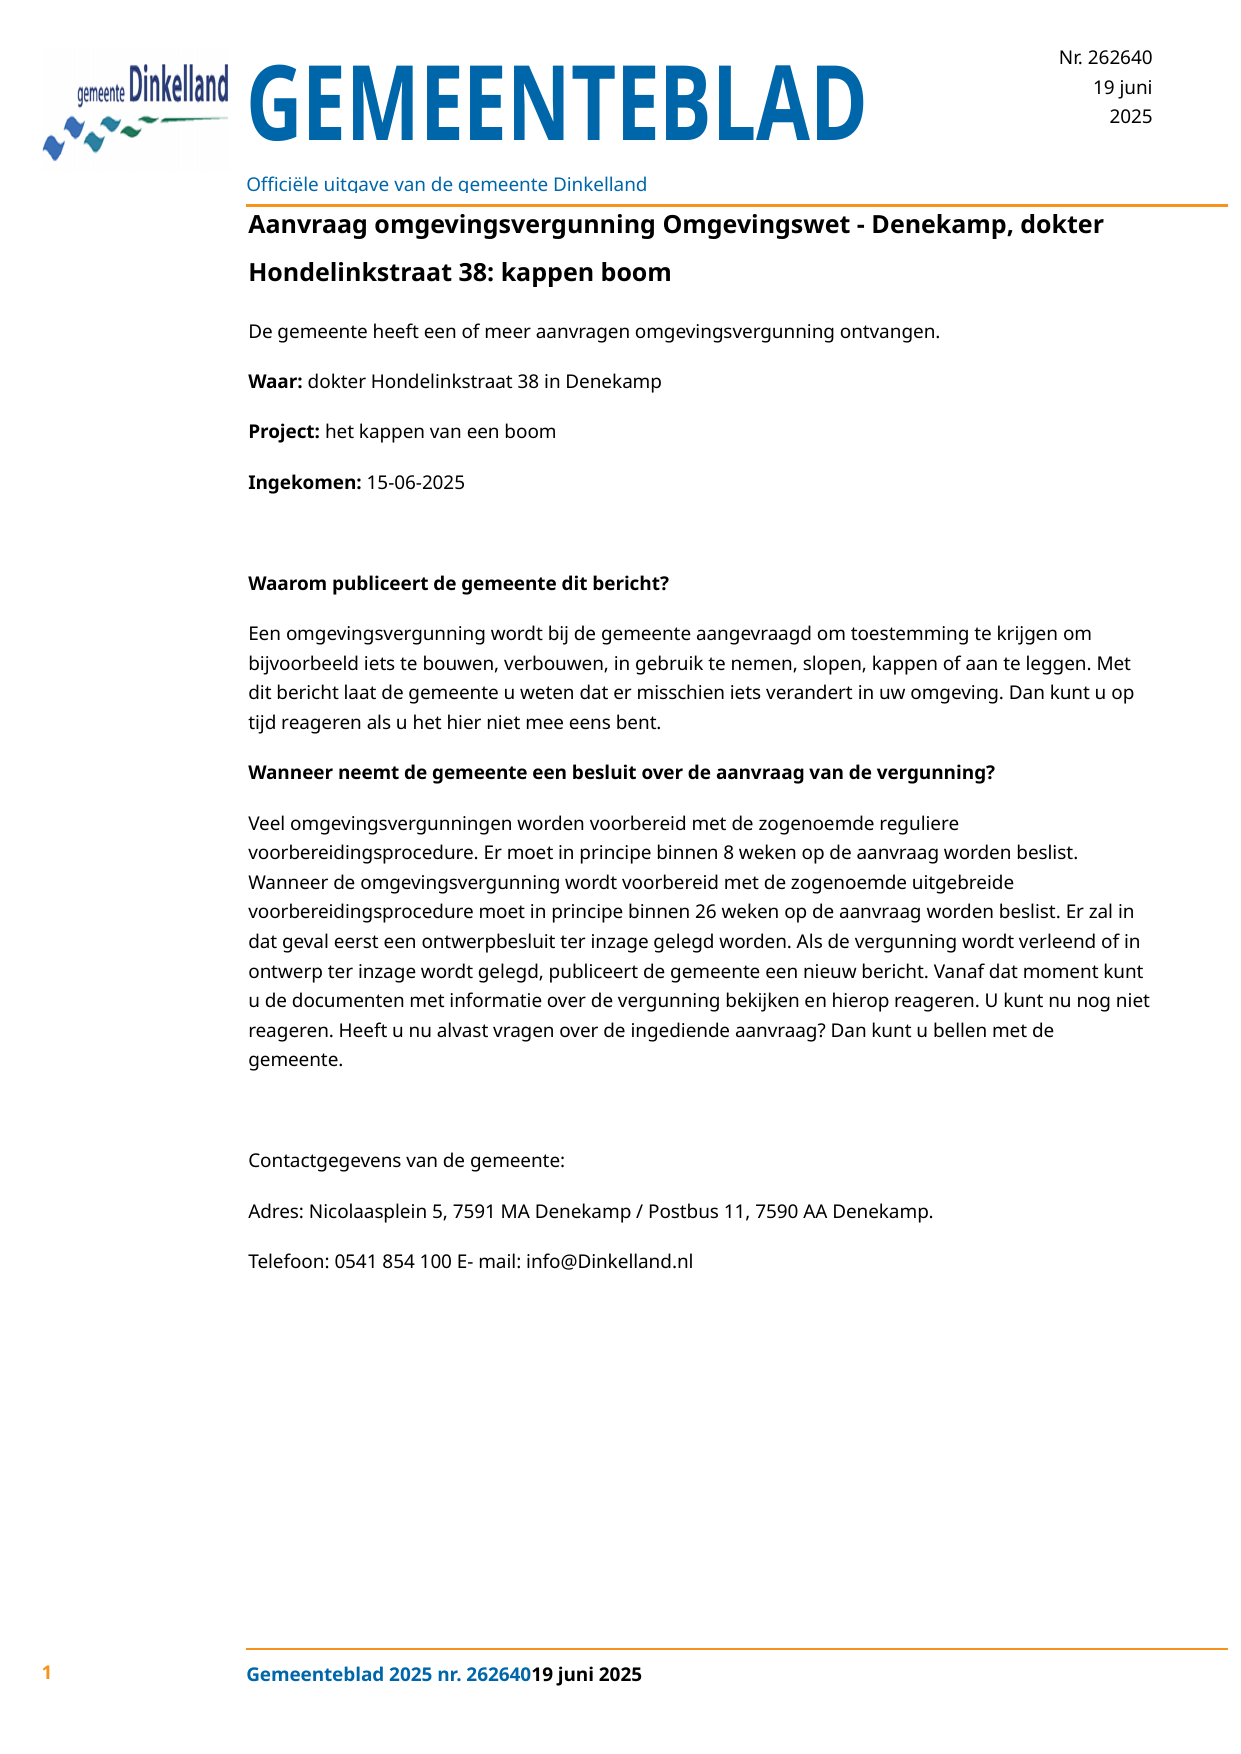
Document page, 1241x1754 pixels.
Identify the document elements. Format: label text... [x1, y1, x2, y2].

text Waarom publiceert de gemeente dit bericht? [248, 570, 1152, 596]
text Telefoon: 0541 854 100 E- mail: info@Dinkelland.nl [248, 1248, 1152, 1274]
text Aanvraag omgevingsvergunning Omgevingswet - Denekamp, dokter Hondelinkstraat 38: kappen boom [248, 207, 1152, 288]
text Project: het kappen van een boom [248, 419, 1152, 444]
text Veel omgevingsvergunningen worden voorbereid met de zogenoemde reguliere voorbereidingsprocedure. Er moet in principe binnen 8 weken op de aanvraag worden beslist. Wanneer de omgevingsvergunning wordt voorbereid met de zogenoemde uitgebreide voorbereidingsprocedure moet in principe binnen 26 weken op de aanvraag worden beslist. Er zal in dat geval eerst een ontwerpbesluit ter inzage gelegd worden. Als de vergunning wordt verleend of in ontwerp ter inzage wordt gelegd, publiceert de gemeente een nieuw bericht. Vanaf dat moment kunt u de documenten met informatie over de vergunning bekijken en hierop reageren. U kunt nu nog niet reageren. Heeft u nu alvast vragen over de ingediende aanvraag? Dan kunt u bellen met de gemeente. [248, 810, 1152, 1072]
text Contactgegevens van de gemeente: [248, 1147, 1152, 1173]
text De gemeente heeft een of meer aanvragen omgevingsvergunning ontvangen. [248, 318, 1152, 344]
text Waar: dokter Hondelinkstraat 38 in Denekamp [248, 368, 1152, 394]
text Wanneer neemt de gemeente een besluit over de aanvraag van de vergunning? [248, 759, 1152, 785]
picture [41, 47, 231, 172]
text Adres: Nicolaasplein 5, 7591 MA Denekamp / Postbus 11, 7590 AA Denekamp. [248, 1198, 1152, 1224]
text Een omgevingsvergunning wordt bij de gemeente aangevraagd om toestemming te krijgen om bijvoorbeeld iets te bouwen, verbouwen, in gebruik te nemen, slopen, kappen of aan te leggen. Met dit bericht laat de gemeente u weten dat er misschien iets verandert in uw omgeving. Dan kunt u op tijd reageren als u het hier niet mee eens bent. [248, 620, 1152, 735]
text Ingekomen: 15-06-2025 [248, 469, 1152, 495]
